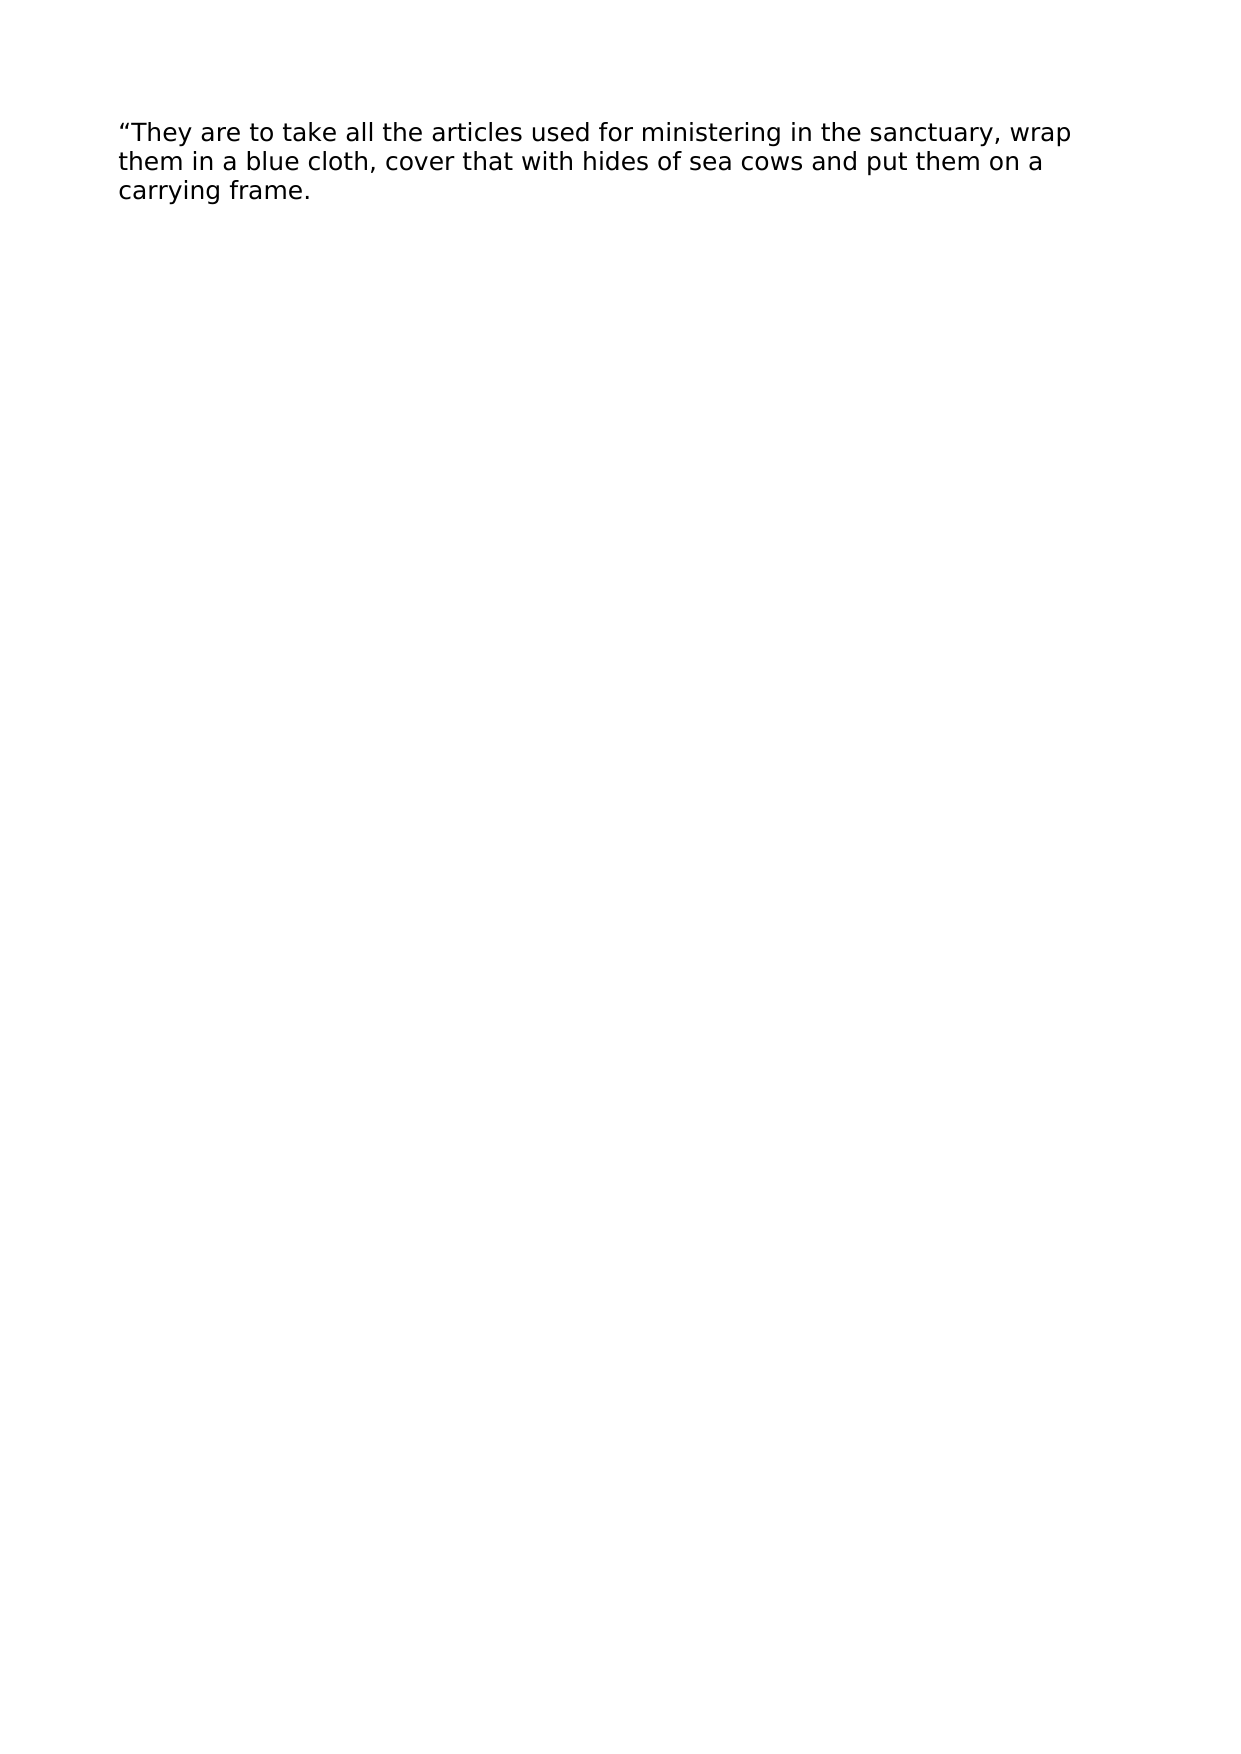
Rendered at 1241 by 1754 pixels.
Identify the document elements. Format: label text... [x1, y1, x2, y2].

text “They are to take all the articles used for ministering in the sanctuary, wrap them in a blue cloth, cover that with hides of sea cows and put them on a carrying frame. [118, 118, 1122, 206]
